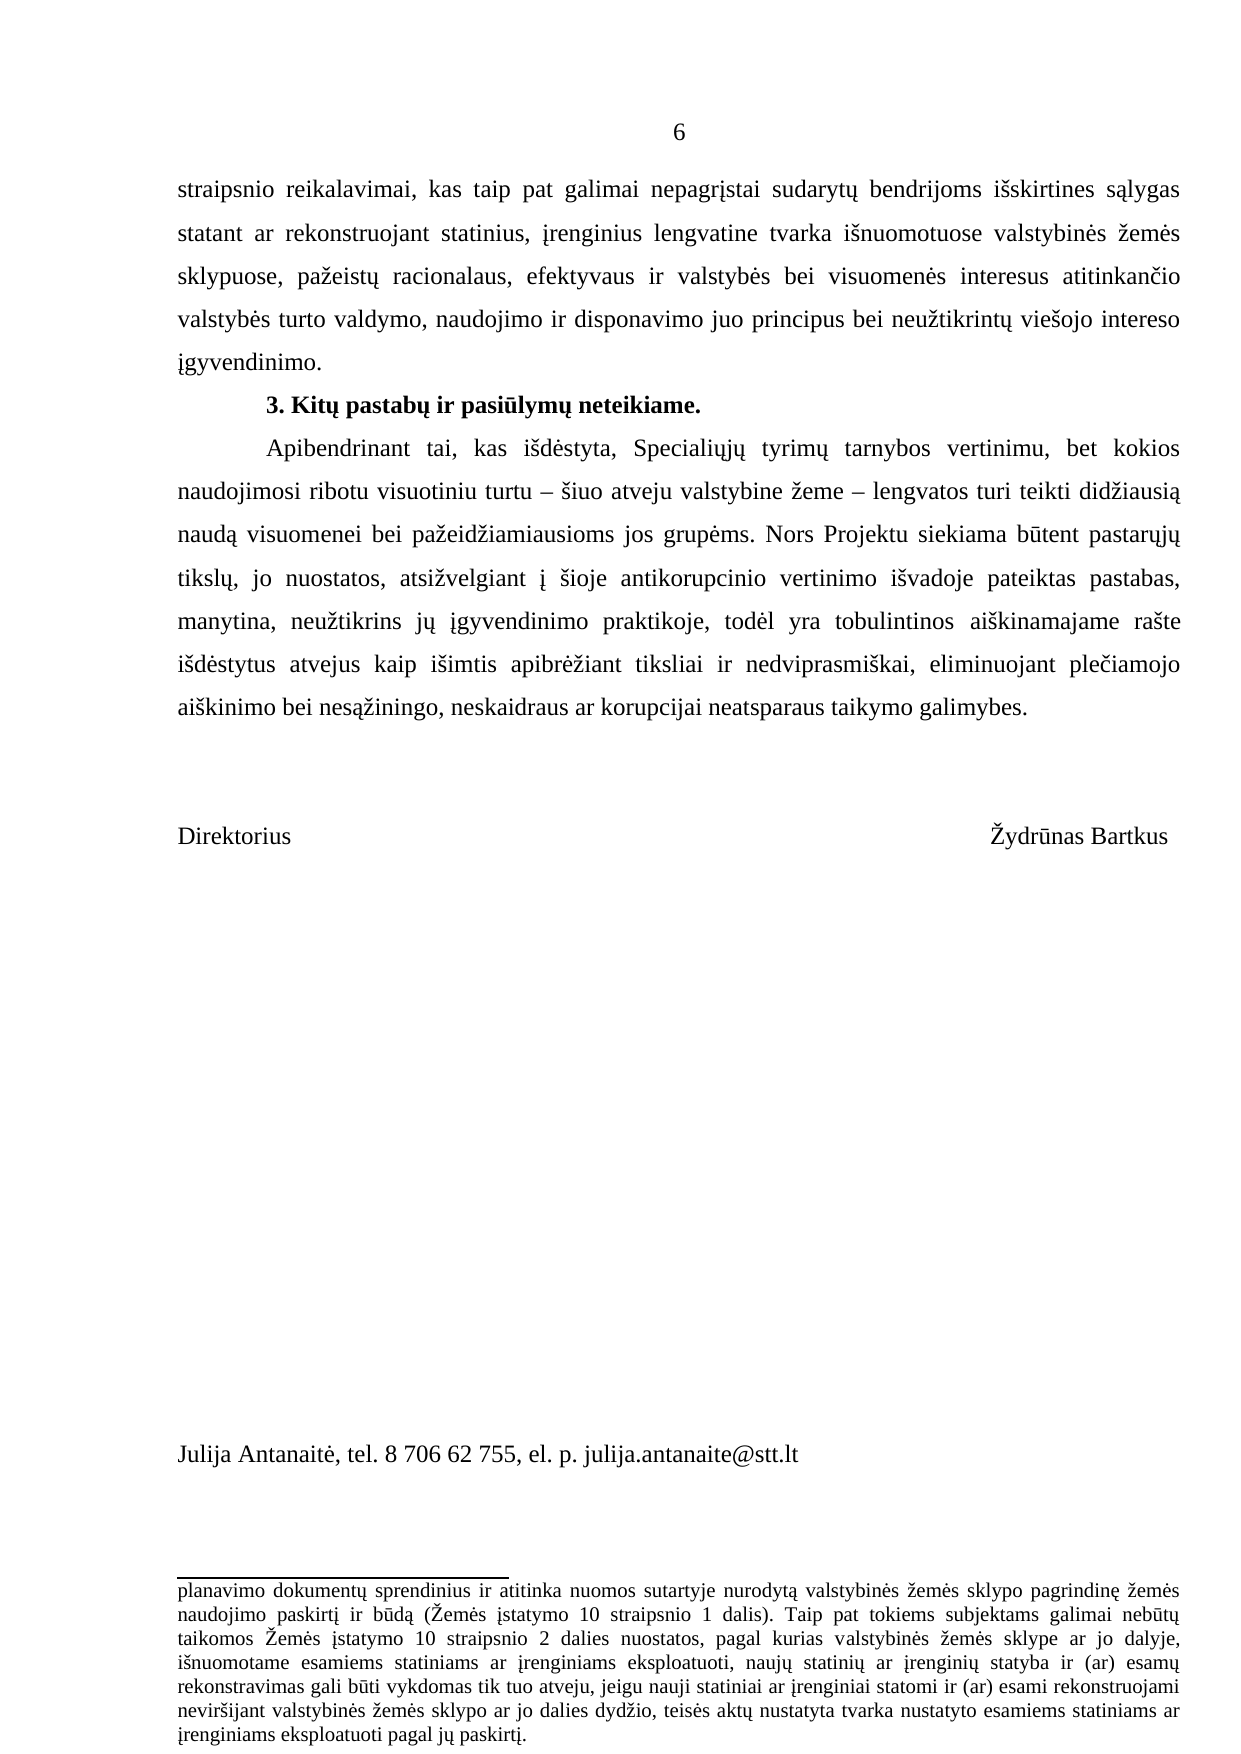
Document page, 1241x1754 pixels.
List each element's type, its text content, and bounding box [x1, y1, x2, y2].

text straipsnio reikalavimai, kas taip pat galimai nepagrįstai sudarytų bendrijoms išskirtines sąlygas statant ar rekonstruojant statinius, įrenginius lengvatine tvarka išnuomotuose valstybinės žemės sklypuose, pažeistų racionalaus, efektyvaus ir valstybės bei visuomenės interesus atitinkančio valstybės turto valdymo, naudojimo ir disponavimo juo principus bei neužtikrintų viešojo intereso įgyvendinimo. [177, 174, 1181, 376]
text Julija Antanaitė, tel. 8 706 62 755, el. p. julija.antanaite@stt.lt [177, 1439, 1181, 1468]
text planavimo dokumentų sprendinius ir atitinka nuomos sutartyje nurodytą valstybinės žemės sklypo pagrindinę žemės naudojimo paskirtį ir būdą (Žemės įstatymo 10 straipsnio 1 dalis). Taip pat tokiems subjektams galimai nebūtų taikomos Žemės įstatymo 10 straipsnio 2 dalies nuostatos, pagal kurias valstybinės žemės sklype ar jo dalyje, išnuomotame esamiems statiniams ar įrenginiams eksploatuoti, naujų statinių ar įrenginių statyba ir (ar) esamų rekonstravimas gali būti vykdomas tik tuo atveju, jeigu nauji statiniai ar įrenginiai statomi ir (ar) esami rekonstruojami neviršijant valstybinės žemės sklypo ar jo dalies dydžio, teisės aktų nustatyta tvarka nustatyto esamiems statiniams ar įrenginiams eksploatuoti pagal jų paskirtį. [177, 1578, 1181, 1746]
text Direktorius Žydrūnas Bartkus [177, 821, 1181, 850]
text Apibendrinant tai, kas išdėstyta, Specialiųjų tyrimų tarnybos vertinimu, bet kokios naudojimosi ribotu visuotiniu turtu – šiuo atveju valstybine žeme – lengvatos turi teikti didžiausią naudą visuomenei bei pažeidžiamiausioms jos grupėms. Nors Projektu siekiama būtent pastarųjų tikslų, jo nuostatos, atsižvelgiant į šioje antikorupcinio vertinimo išvadoje pateiktas pastabas, manytina, neužtikrins jų įgyvendinimo praktikoje, todėl yra tobulintinos aiškinamajame rašte išdėstytus atvejus kaip išimtis apibrėžiant tiksliai ir nedviprasmiškai, eliminuojant plečiamojo aiškinimo bei nesąžiningo, neskaidraus ar korupcijai neatsparaus taikymo galimybes. [177, 433, 1181, 721]
text 3. Kitų pastabų ir pasiūlymų neteikiame. [177, 390, 1181, 419]
